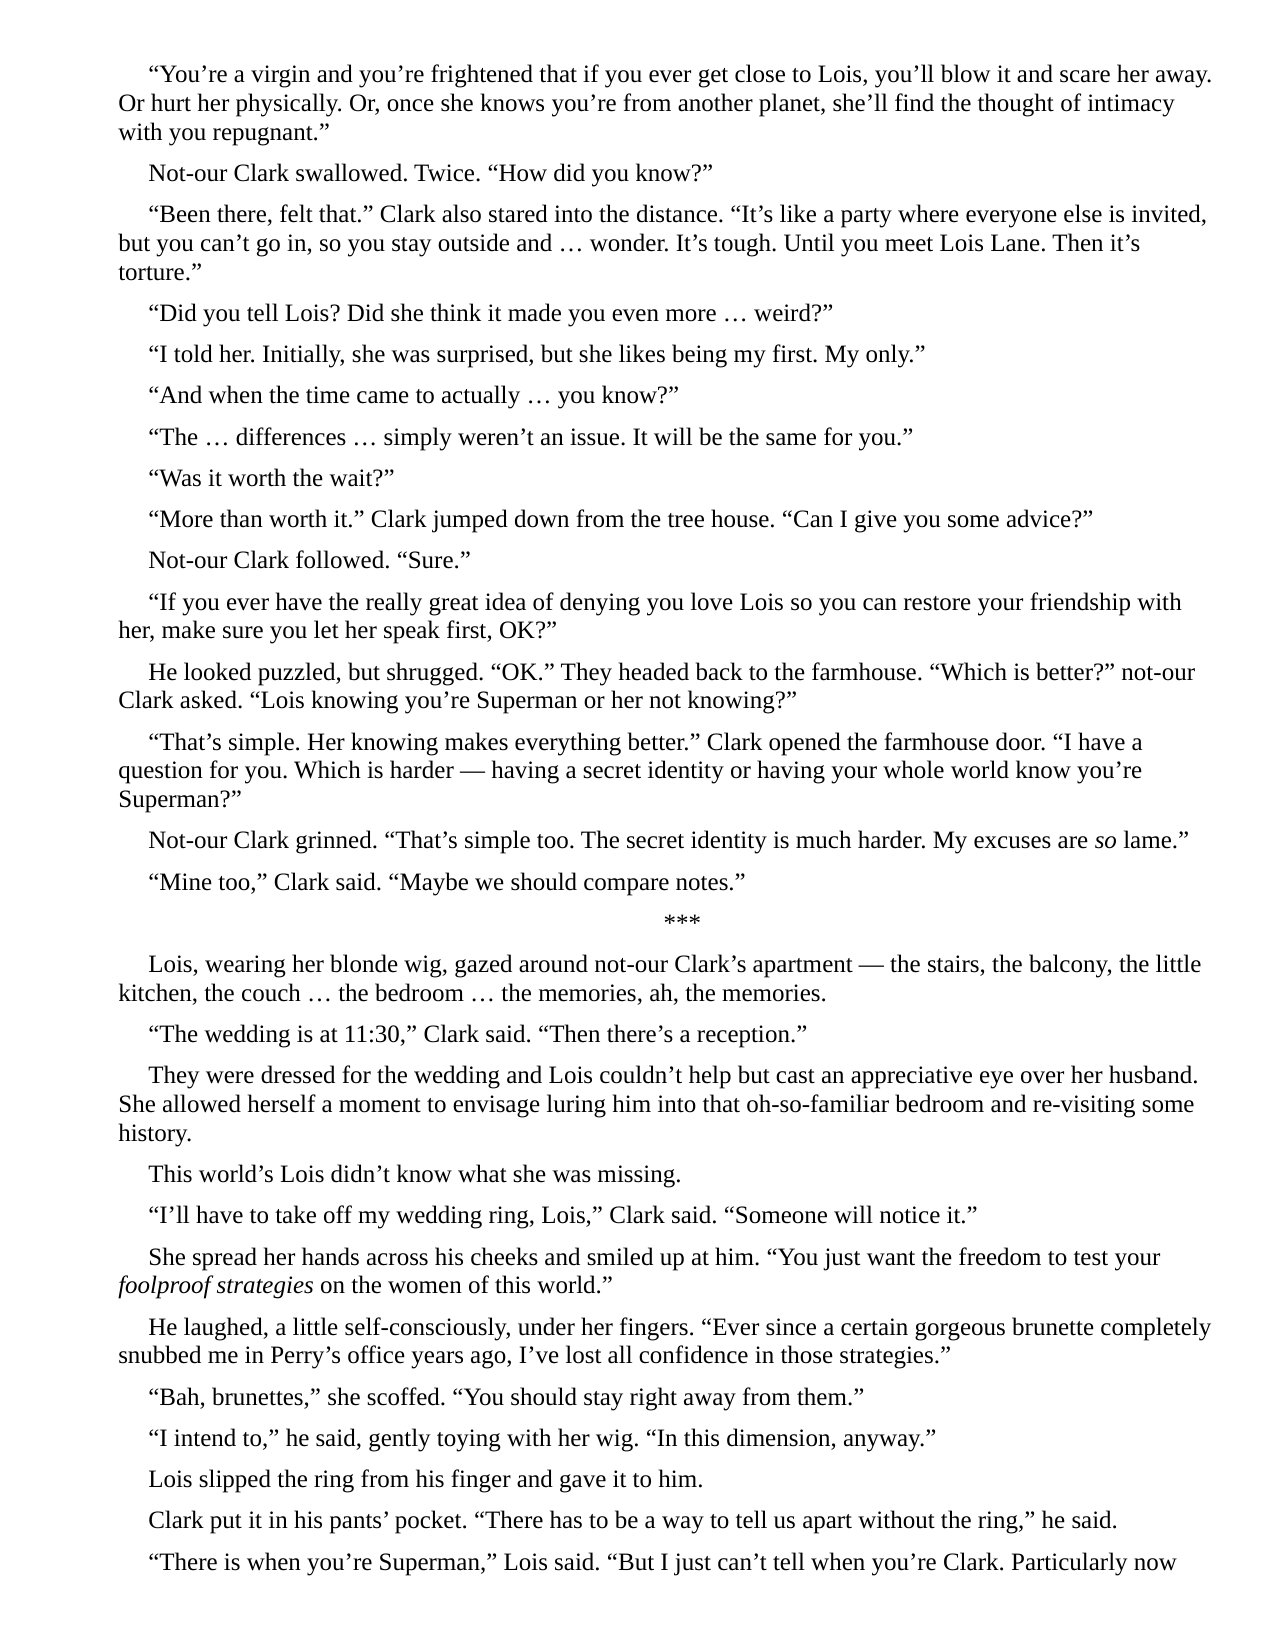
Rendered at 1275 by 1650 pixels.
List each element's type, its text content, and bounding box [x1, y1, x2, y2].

text “If you ever have the really great idea of denying you love Lois so you can restore your friendship with her, make sure you let her speak first, OK?” [118, 587, 1216, 644]
text Lois slipped the ring from his finger and gave it to him. [118, 1464, 1216, 1493]
text Lois, wearing her blonde wig, gazed around not-our Clark’s apartment — the stairs, the balcony, the little kitchen, the couch … the bedroom … the memories, ah, the memories. [118, 949, 1216, 1007]
text “That’s simple. Her knowing makes everything better.” Clark opened the farmhouse door. “I have a question for you. Which is harder — having a secret identity or having your whole world know you’re Superman?” [118, 727, 1216, 813]
text “I intend to,” he said, gently toying with her wig. “In this dimension, anyway.” [118, 1423, 1216, 1452]
text Not-our Clark swallowed. Twice. “How did you know?” [118, 158, 1216, 187]
text “I told her. Initially, she was surprised, but she likes being my first. My only.” [118, 339, 1216, 368]
text “Been there, felt that.” Clark also stared into the distance. “It’s like a party where everyone else is invited, but you can’t go in, so you stay outside and … wonder. It’s tough. Until you meet Lois Lane. Then it’s torture.” [118, 199, 1216, 285]
text Not-our Clark grinned. “That’s simple too. The secret identity is much harder. My excuses are so lame.” [118, 825, 1216, 854]
text “I’ll have to take off my wedding ring, Lois,” Clark said. “Someone will notice it.” [118, 1200, 1216, 1229]
text “There is when you’re Superman,” Lois said. “But I just can’t tell when you’re Clark. Particularly now [118, 1547, 1216, 1575]
text Not-our Clark followed. “Sure.” [118, 545, 1216, 574]
text She spread her hands across his cheeks and smiled up at him. “You just want the freedom to test your foolproof strategies on the women of this world.” [118, 1242, 1216, 1299]
text “The … differences … simply weren’t an issue. It will be the same for you.” [118, 422, 1216, 450]
text “The wedding is at 11:30,” Clark said. “Then there’s a reception.” [118, 1019, 1216, 1048]
text *** [118, 908, 1216, 937]
text They were dressed for the wedding and Lois couldn’t help but cast an appreciative eye over her husband. She allowed herself a moment to envisage luring him into that oh-so-familiar bedroom and re-visiting some history. [118, 1060, 1216, 1147]
text Clark put it in his pants’ pocket. “There has to be a way to tell us apart without the ring,” he said. [118, 1505, 1216, 1534]
text “Was it worth the wait?” [118, 463, 1216, 492]
text “Bah, brunettes,” she scoffed. “You should stay right away from them.” [118, 1382, 1216, 1410]
text “You’re a virgin and you’re frightened that if you ever get close to Lois, you’ll blow it and scare her away. Or hurt her physically. Or, once she knows you’re from another planet, she’ll find the thought of intimacy with you repugnant.” [118, 59, 1216, 145]
text He laughed, a little self-consciously, under her fingers. “Ever since a certain gorgeous brunette completely snubbed me in Perry’s office years ago, I’ve lost all confidence in those strategies.” [118, 1312, 1216, 1369]
text This world’s Lois didn’t know what she was missing. [118, 1159, 1216, 1188]
text “Mine too,” Clark said. “Maybe we should compare notes.” [118, 867, 1216, 895]
text “And when the time came to actually … you know?” [118, 380, 1216, 409]
text He looked puzzled, but shrugged. “OK.” They headed back to the farmhouse. “Which is better?” not-our Clark asked. “Lois knowing you’re Superman or her not knowing?” [118, 657, 1216, 714]
text “Did you tell Lois? Did she think it made you even more … weird?” [118, 298, 1216, 327]
text “More than worth it.” Clark jumped down from the tree house. “Can I give you some advice?” [118, 504, 1216, 533]
